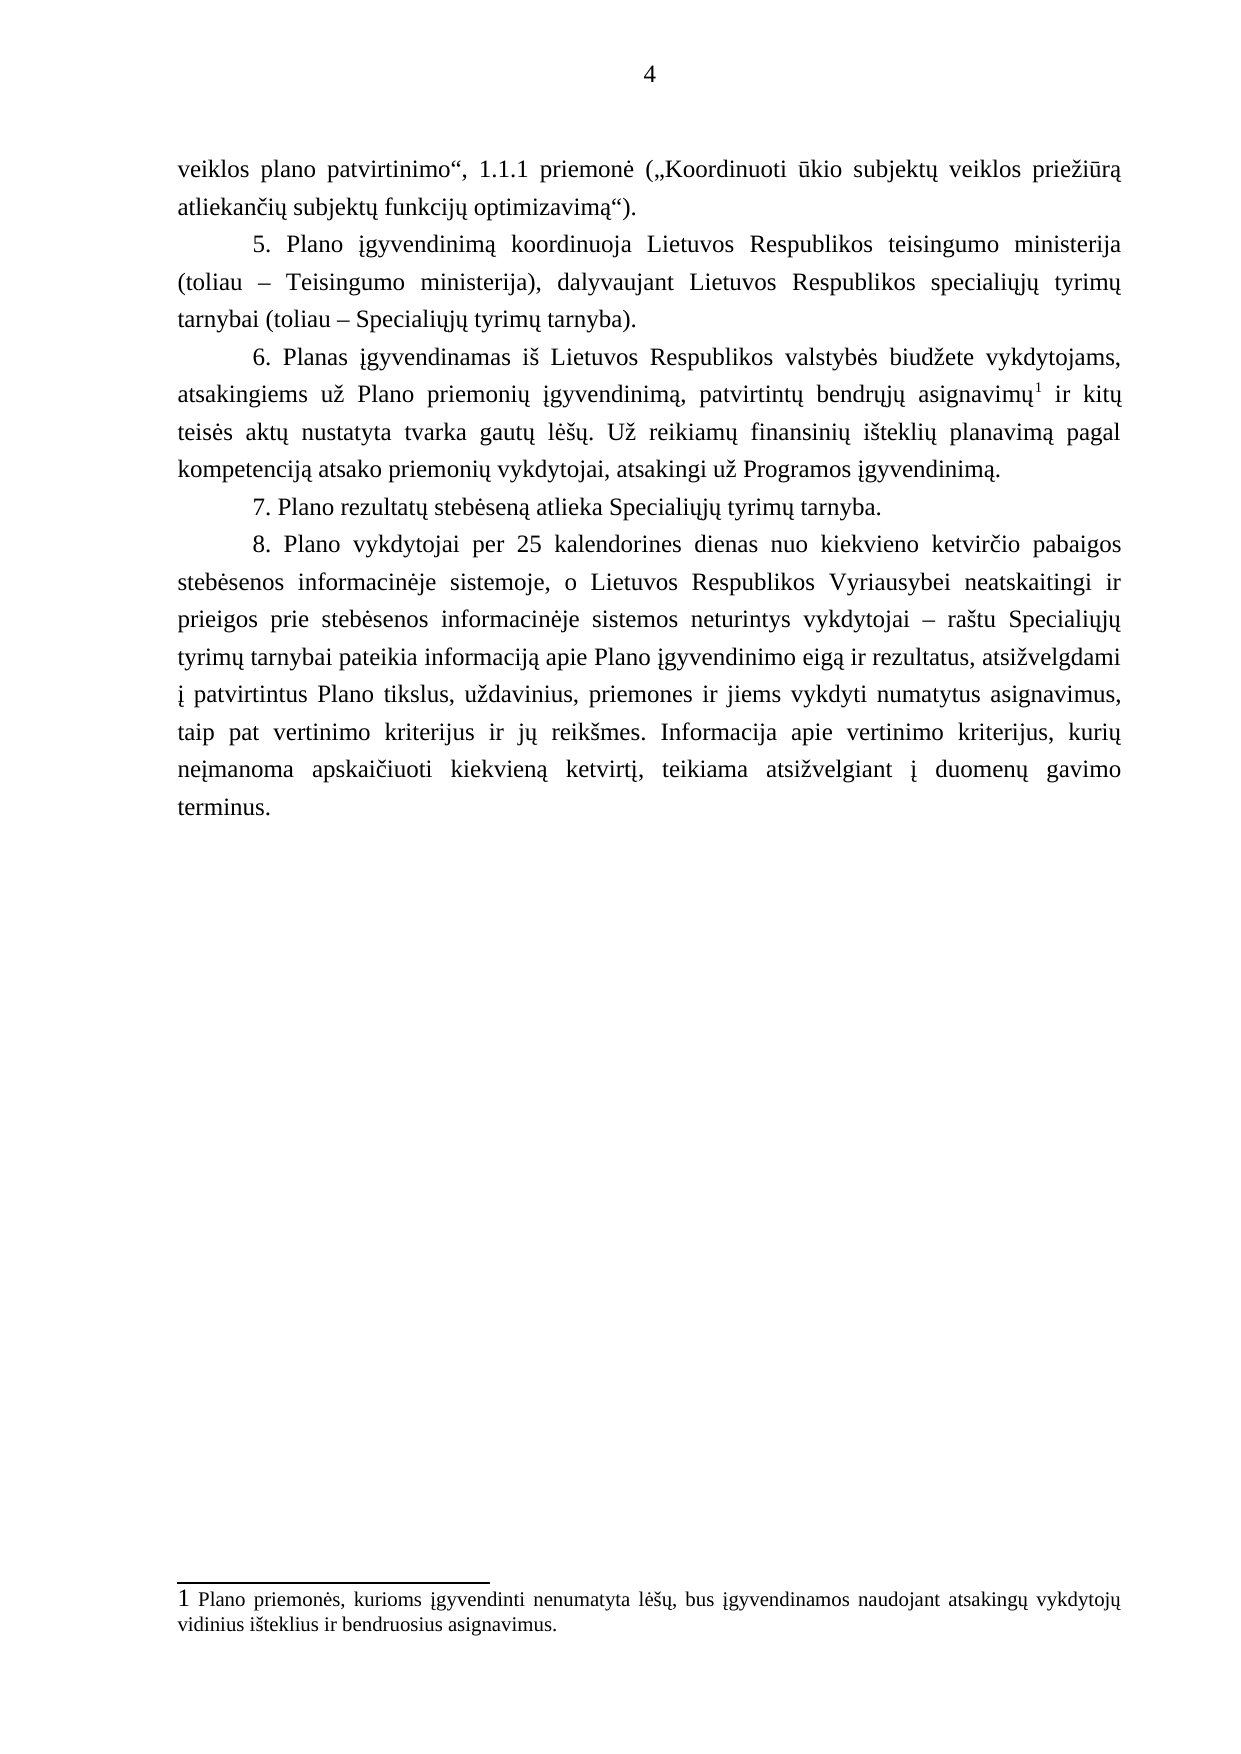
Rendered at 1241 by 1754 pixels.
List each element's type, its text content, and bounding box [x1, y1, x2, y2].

text 7. Plano rezultatų stebėseną atlieka Specialiųjų tyrimų tarnyba. [177, 483, 1122, 520]
text 6. Planas įgyvendinamas iš Lietuvos Respublikos valstybės biudžete vykdytojams, atsakingiems už Plano priemonių įgyvendinimą, patvirtintų bendrųjų asignavimų ir kitų teisės aktų nustatyta tvarka gautų lėšų. Už reikiamų finansinių išteklių planavimą pagal kompetenciją atsako priemonių vykdytojai, atsakingi už Programos įgyvendinimą. [177, 333, 1122, 483]
text 8. Plano vykdytojai per 25 kalendorines dienas nuo kiekvieno ketvirčio pabaigos stebėsenos informacinėje sistemoje, o Lietuvos Respublikos Vyriausybei neatskaitingi ir prieigos prie stebėsenos informacinėje sistemos neturintys vykdytojai – raštu Specialiųjų tyrimų tarnybai pateikia informaciją apie Plano įgyvendinimo eigą ir rezultatus, atsižvelgdami į patvirtintus Plano tikslus, uždavinius, priemones ir jiems vykdyti numatytus asignavimus, taip pat vertinimo kriterijus ir jų reikšmes. Informacija apie vertinimo kriterijus, kurių neįmanoma apskaičiuoti kiekvieną ketvirtį, teikiama atsižvelgiant į duomenų gavimo terminus. [177, 520, 1122, 820]
text Plano priemonės, kurioms įgyvendinti nenumatyta lėšų, bus įgyvendinamos naudojant atsakingų vykdytojų vidinius išteklius ir bendruosius asignavimus. [177, 1583, 1122, 1636]
text veiklos plano patvirtinimo“, 1.1.1 priemonė („Koordinuoti ūkio subjektų veiklos priežiūrą atliekančių subjektų funkcijų optimizavimą“). [177, 145, 1122, 220]
text 5. Plano įgyvendinimą koordinuoja Lietuvos Respublikos teisingumo ministerija (toliau – Teisingumo ministerija), dalyvaujant Lietuvos Respublikos specialiųjų tyrimų tarnybai (toliau – Specialiųjų tyrimų tarnyba). [177, 220, 1122, 333]
